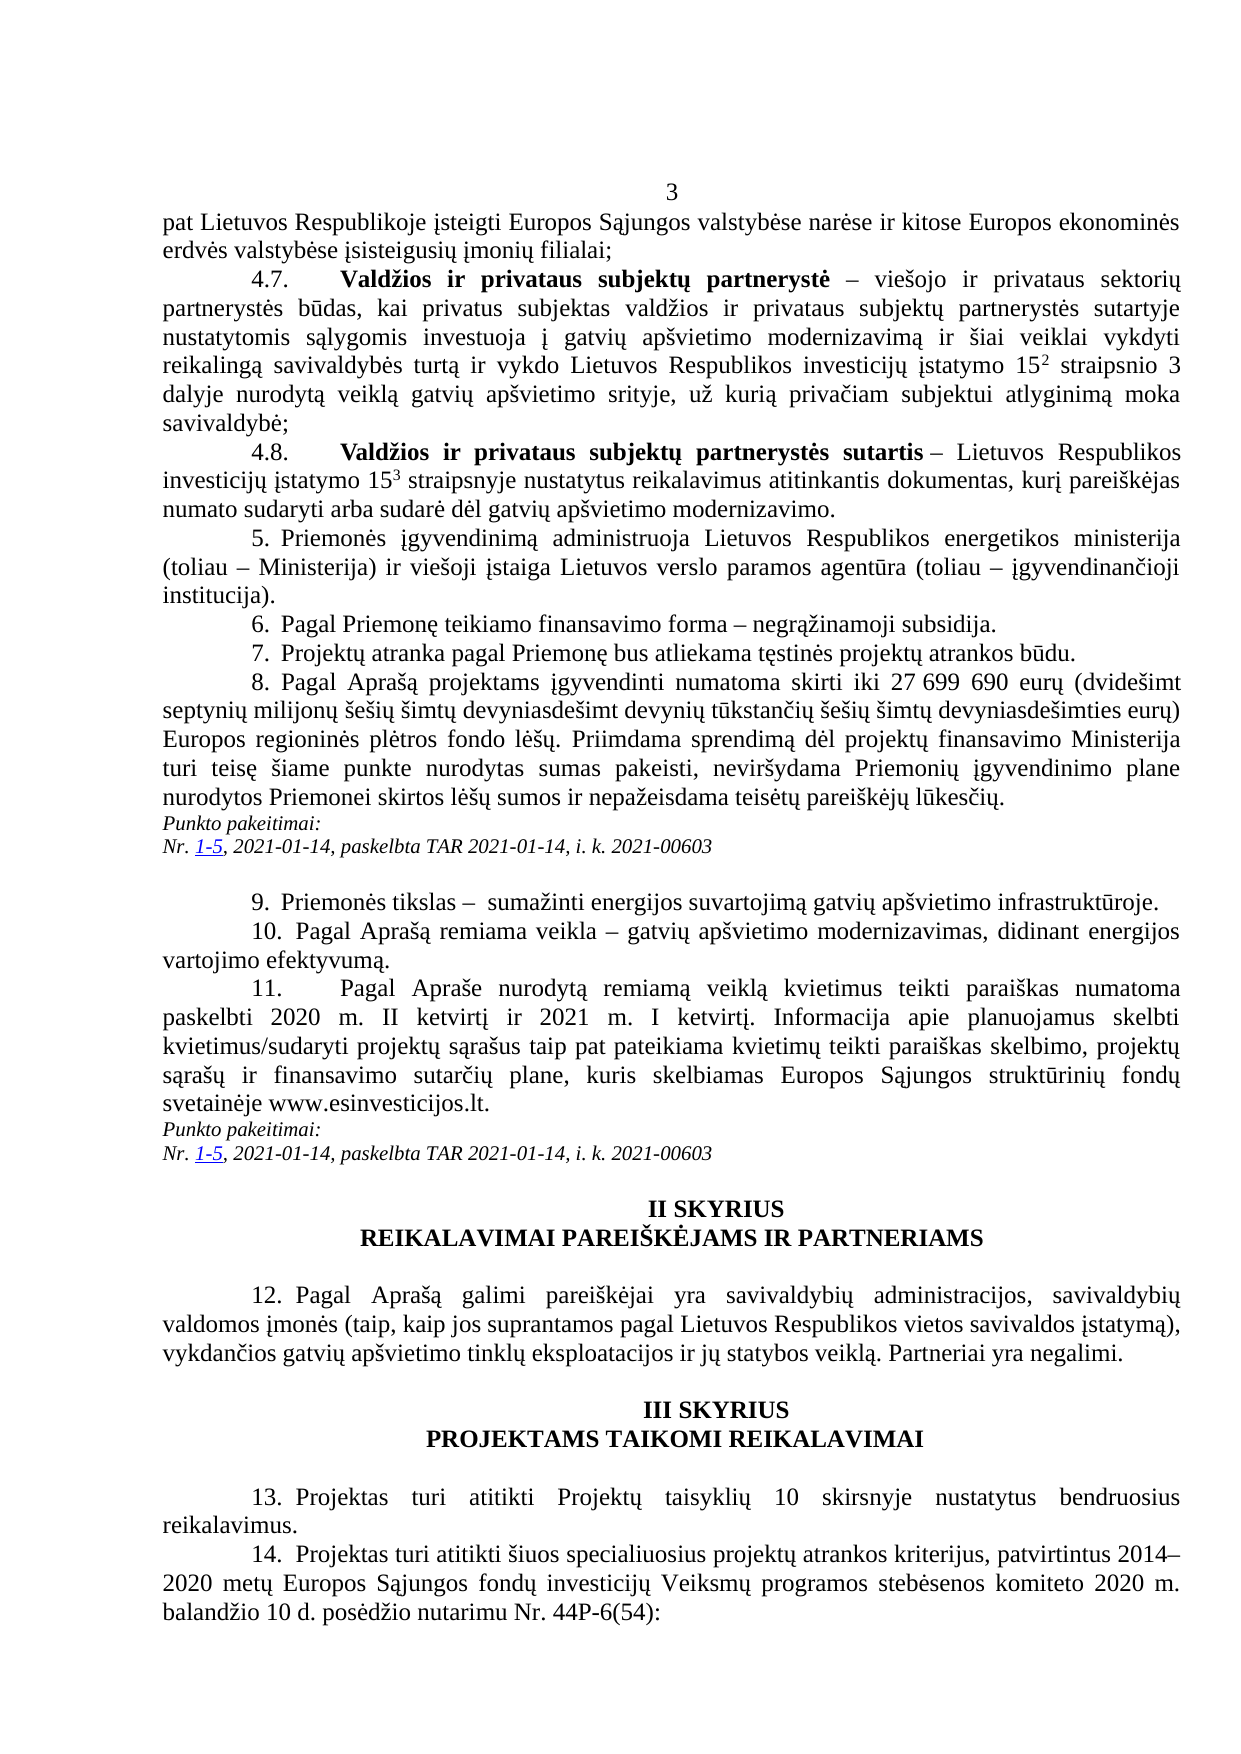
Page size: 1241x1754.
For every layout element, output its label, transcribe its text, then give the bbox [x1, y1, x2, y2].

text 6. Pagal Priemonę teikiamo finansavimo forma – negrąžinamoji subsidija. [162, 609, 1181, 638]
text Punkto pakeitimai: [162, 1117, 1181, 1141]
text 11. Pagal Apraše nurodytą remiamą veiklą kvietimus teikti paraiškas numatoma paskelbti 2020 m. II ketvirtį ir 2021 m. I ketvirtį. Informacija apie planuojamus skelbti kvietimus/sudaryti projektų sąrašus taip pat pateikiama kvietimų teikti paraiškas skelbimo, projektų sąrašų ir finansavimo sutarčių plane, kuris skelbiamas Europos Sąjungos struktūrinių fondų svetainėje www.esinvesticijos.lt. [162, 973, 1181, 1117]
text 12. Pagal Aprašą galimi pareiškėjai yra savivaldybių administracijos, savivaldybių valdomos įmonės (taip, kaip jos suprantamos pagal Lietuvos Respublikos vietos savivaldos įstatymą), vykdančios gatvių apšvietimo tinklų eksploatacijos ir jų statybos veiklą. Partneriai yra negalimi. [162, 1280, 1181, 1367]
text 7. Projektų atranka pagal Priemonę bus atliekama tęstinės projektų atrankos būdu. [162, 638, 1181, 667]
text 4.7. Valdžios ir privataus subjektų partnerystė – viešojo ir privataus sektorių partnerystės būdas, kai privatus subjektas valdžios ir privataus subjektų partnerystės sutartyje nustatytomis sąlygomis investuoja į gatvių apšvietimo modernizavimą ir šiai veiklai vykdyti reikalingą savivaldybės turtą ir vykdo Lietuvos Respublikos investicijų įstatymo 152 straipsnio 3 dalyje nurodytą veiklą gatvių apšvietimo srityje, už kurią privačiam subjektui atlyginimą moka savivaldybė; [162, 264, 1181, 437]
text 8. Pagal Aprašą projektams įgyvendinti numatoma skirti iki 27 699 690 eurų (dvidešimt septynių milijonų šešių šimtų devyniasdešimt devynių tūkstančių šešių šimtų devyniasdešimties eurų) Europos regioninės plėtros fondo lėšų. Priimdama sprendimą dėl projektų finansavimo Ministerija turi teisę šiame punkte nurodytas sumas pakeisti, neviršydama Priemonių įgyvendinimo plane nurodytos Priemonei skirtos lėšų sumos ir nepažeisdama teisėtų pareiškėjų lūkesčių. [162, 667, 1181, 810]
text 13. Projektas turi atitikti Projektų taisyklių 10 skirsnyje nustatytus bendruosius reikalavimus. [162, 1482, 1181, 1539]
text Nr. 1-5, 2021-01-14, paskelbta TAR 2021-01-14, i. k. 2021-00603 [162, 1141, 1181, 1165]
text 4.8. Valdžios ir privataus subjektų partnerystės sutartis – Lietuvos Respublikos investicijų įstatymo 153 straipsnyje nustatytus reikalavimus atitinkantis dokumentas, kurį pareiškėjas numato sudaryti arba sudarė dėl gatvių apšvietimo modernizavimo. [162, 437, 1181, 523]
text III SKYRIUS [162, 1395, 1181, 1424]
text PROJEKTAMS TAIKOMI REIKALAVIMAI [162, 1424, 1181, 1453]
text Punkto pakeitimai: [162, 810, 1181, 834]
text II SKYRIUS [162, 1194, 1181, 1223]
text 14. Projektas turi atitikti šiuos specialiuosius projektų atrankos kriterijus, patvirtintus 2014–2020 metų Europos Sąjungos fondų investicijų Veiksmų programos stebėsenos komiteto 2020 m. balandžio 10 d. posėdžio nutarimu Nr. 44P-6(54): [162, 1539, 1181, 1625]
text Nr. 1-5, 2021-01-14, paskelbta TAR 2021-01-14, i. k. 2021-00603 [162, 834, 1181, 858]
text 9. Priemonės tikslas – sumažinti energijos suvartojimą gatvių apšvietimo infrastruktūroje. [162, 887, 1181, 916]
text REIKALAVIMAI PAREIŠKĖJAMS IR PARTNERIAMS [162, 1223, 1181, 1252]
text pat Lietuvos Respublikoje įsteigti Europos Sąjungos valstybėse narėse ir kitose Europos ekonominės erdvės valstybėse įsisteigusių įmonių filialai; [162, 207, 1181, 264]
text 10. Pagal Aprašą remiama veikla – gatvių apšvietimo modernizavimas, didinant energijos vartojimo efektyvumą. [162, 916, 1181, 973]
text 5. Priemonės įgyvendinimą administruoja Lietuvos Respublikos energetikos ministerija (toliau – Ministerija) ir viešoji įstaiga Lietuvos verslo paramos agentūra (toliau – įgyvendinančioji institucija). [162, 523, 1181, 609]
